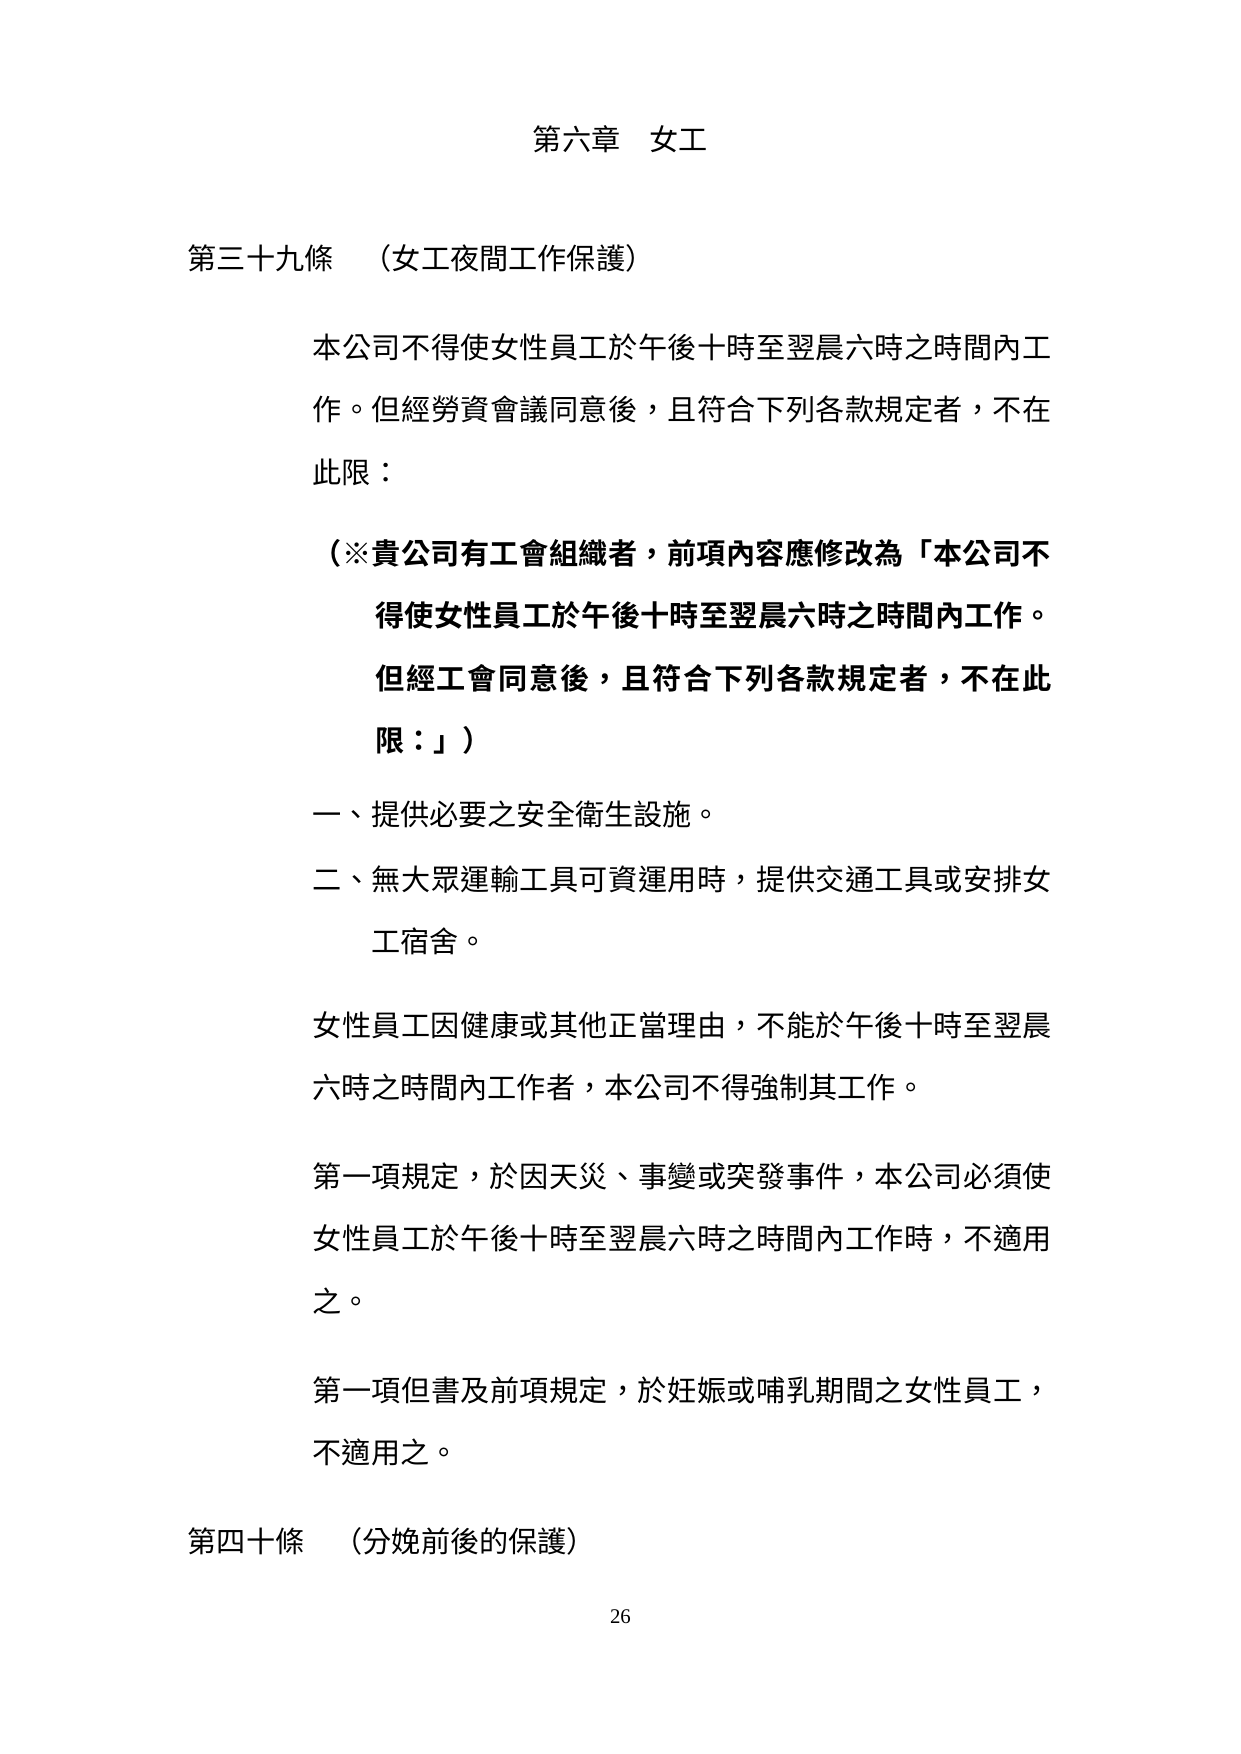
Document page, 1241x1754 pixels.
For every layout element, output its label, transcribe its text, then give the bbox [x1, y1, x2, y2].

text 第三十九條 （女工夜間工作保護） [187, 215, 1053, 277]
text 第一項規定，於因天災、事變或突發事件，本公司必須使女性員工於午後十時至翌晨六時之時間內工作時，不適用之。 [312, 1133, 1053, 1320]
text 二、無大眾運輸工具可資運用時，提供交通工具或安排女工宿舍。 [312, 836, 1053, 961]
text （※貴公司有工會組織者，前項內容應修改為「本公司不得使女性員工於午後十時至翌晨六時之時間內工作。但經工會同意後，且符合下列各款規定者，不在此限：」） [312, 510, 1053, 760]
text 第六章 女工 [187, 96, 1053, 159]
text 一、提供必要之安全衛生設施。 [312, 771, 1053, 834]
text 第一項但書及前項規定，於妊娠或哺乳期間之女性員工，不適用之。 [312, 1347, 1053, 1472]
text 第四十條 （分娩前後的保護） [187, 1498, 1053, 1560]
text 本公司不得使女性員工於午後十時至翌晨六時之時間內工作。但經勞資會議同意後，且符合下列各款規定者，不在此限： [312, 304, 1053, 491]
text 女性員工因健康或其他正當理由，不能於午後十時至翌晨六時之時間內工作者，本公司不得強制其工作。 [312, 982, 1053, 1107]
